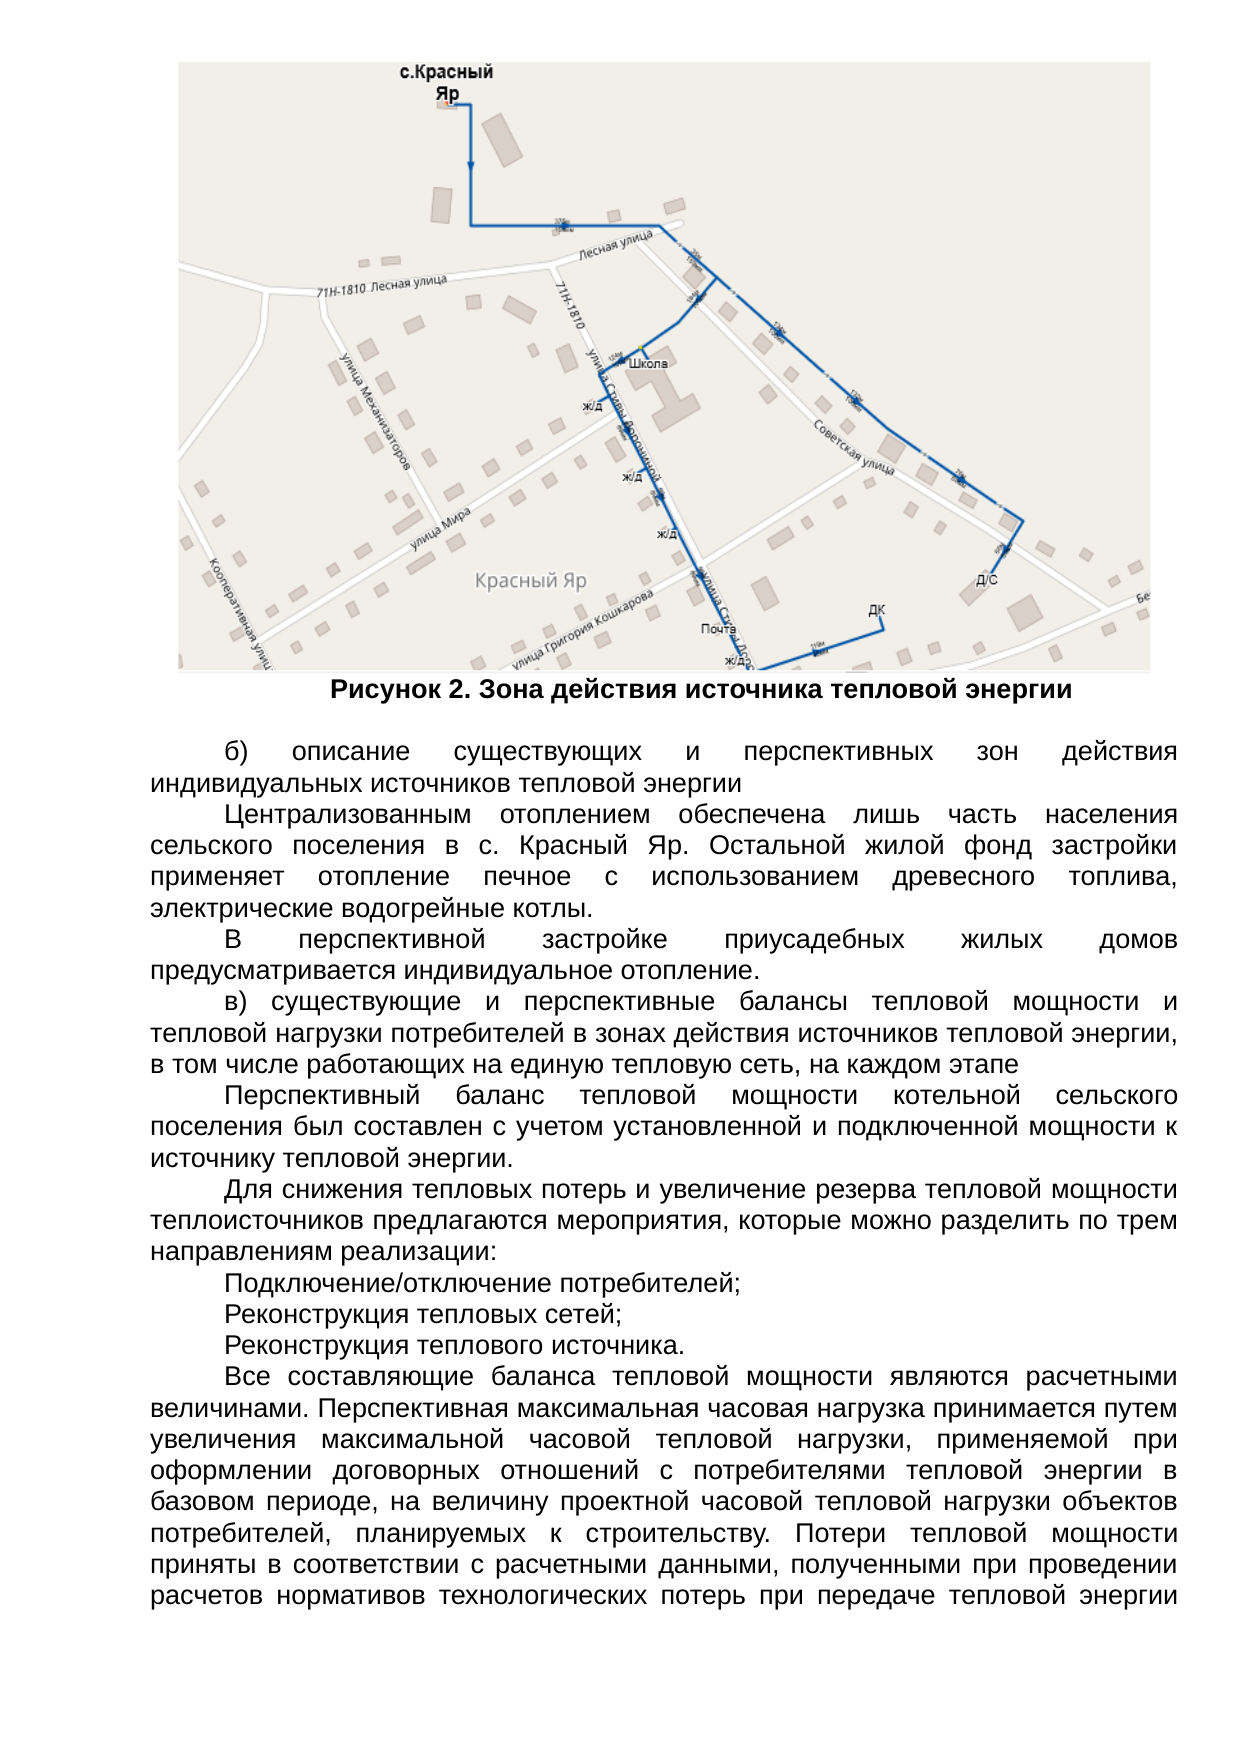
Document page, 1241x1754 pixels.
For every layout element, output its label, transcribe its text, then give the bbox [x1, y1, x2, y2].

text Рисунок 2. Зона действия источника тепловой энергии [150, 673, 1179, 704]
text Все составляющие баланса тепловой мощности являются расчетными величинами. Перспективная максимальная часовая нагрузка принимается путем увеличения максимальной часовой тепловой нагрузки, применяемой при оформлении договорных отношений с потребителями тепловой энергии в базовом периоде, на величину проектной часовой тепловой нагрузки объектов потребителей, планируемых к строительству. Потери тепловой мощности приняты в соответствии с расчетными данными, полученными при проведении расчетов нормативов технологических потерь при передаче тепловой энергии [150, 1360, 1179, 1610]
text Централизованным отоплением обеспечена лишь часть населения сельского поселения в с. Красный Яр. Остальной жилой фонд застройки применяет отопление печное с использованием древесного топлива, электрические водогрейные котлы. [150, 798, 1179, 923]
picture [178, 62, 1151, 673]
subtitle в) существующие и перспективные балансы тепловой мощности и тепловой нагрузки потребителей в зонах действия источников тепловой энергии, в том числе работающих на единую тепловую сеть, на каждом этапе [150, 985, 1179, 1079]
text В перспективной застройке приусадебных жилых домов предусматривается индивидуальное отопление. [150, 923, 1179, 985]
text Перспективный баланс тепловой мощности котельной сельского поселения был составлен с учетом установленной и подключенной мощности к источнику тепловой энергии. [150, 1079, 1179, 1173]
text Подключение/отключение потребителей; [150, 1267, 1179, 1298]
text Реконструкция теплового источника. [150, 1329, 1179, 1360]
text Реконструкция тепловых сетей; [150, 1298, 1179, 1329]
subtitle б) описание существующих и перспективных зон действия индивидуальных источников тепловой энергии [150, 735, 1179, 798]
text Для снижения тепловых потерь и увеличение резерва тепловой мощности теплоисточников предлагаются мероприятия, которые можно разделить по трем направлениям реализации: [150, 1173, 1179, 1267]
